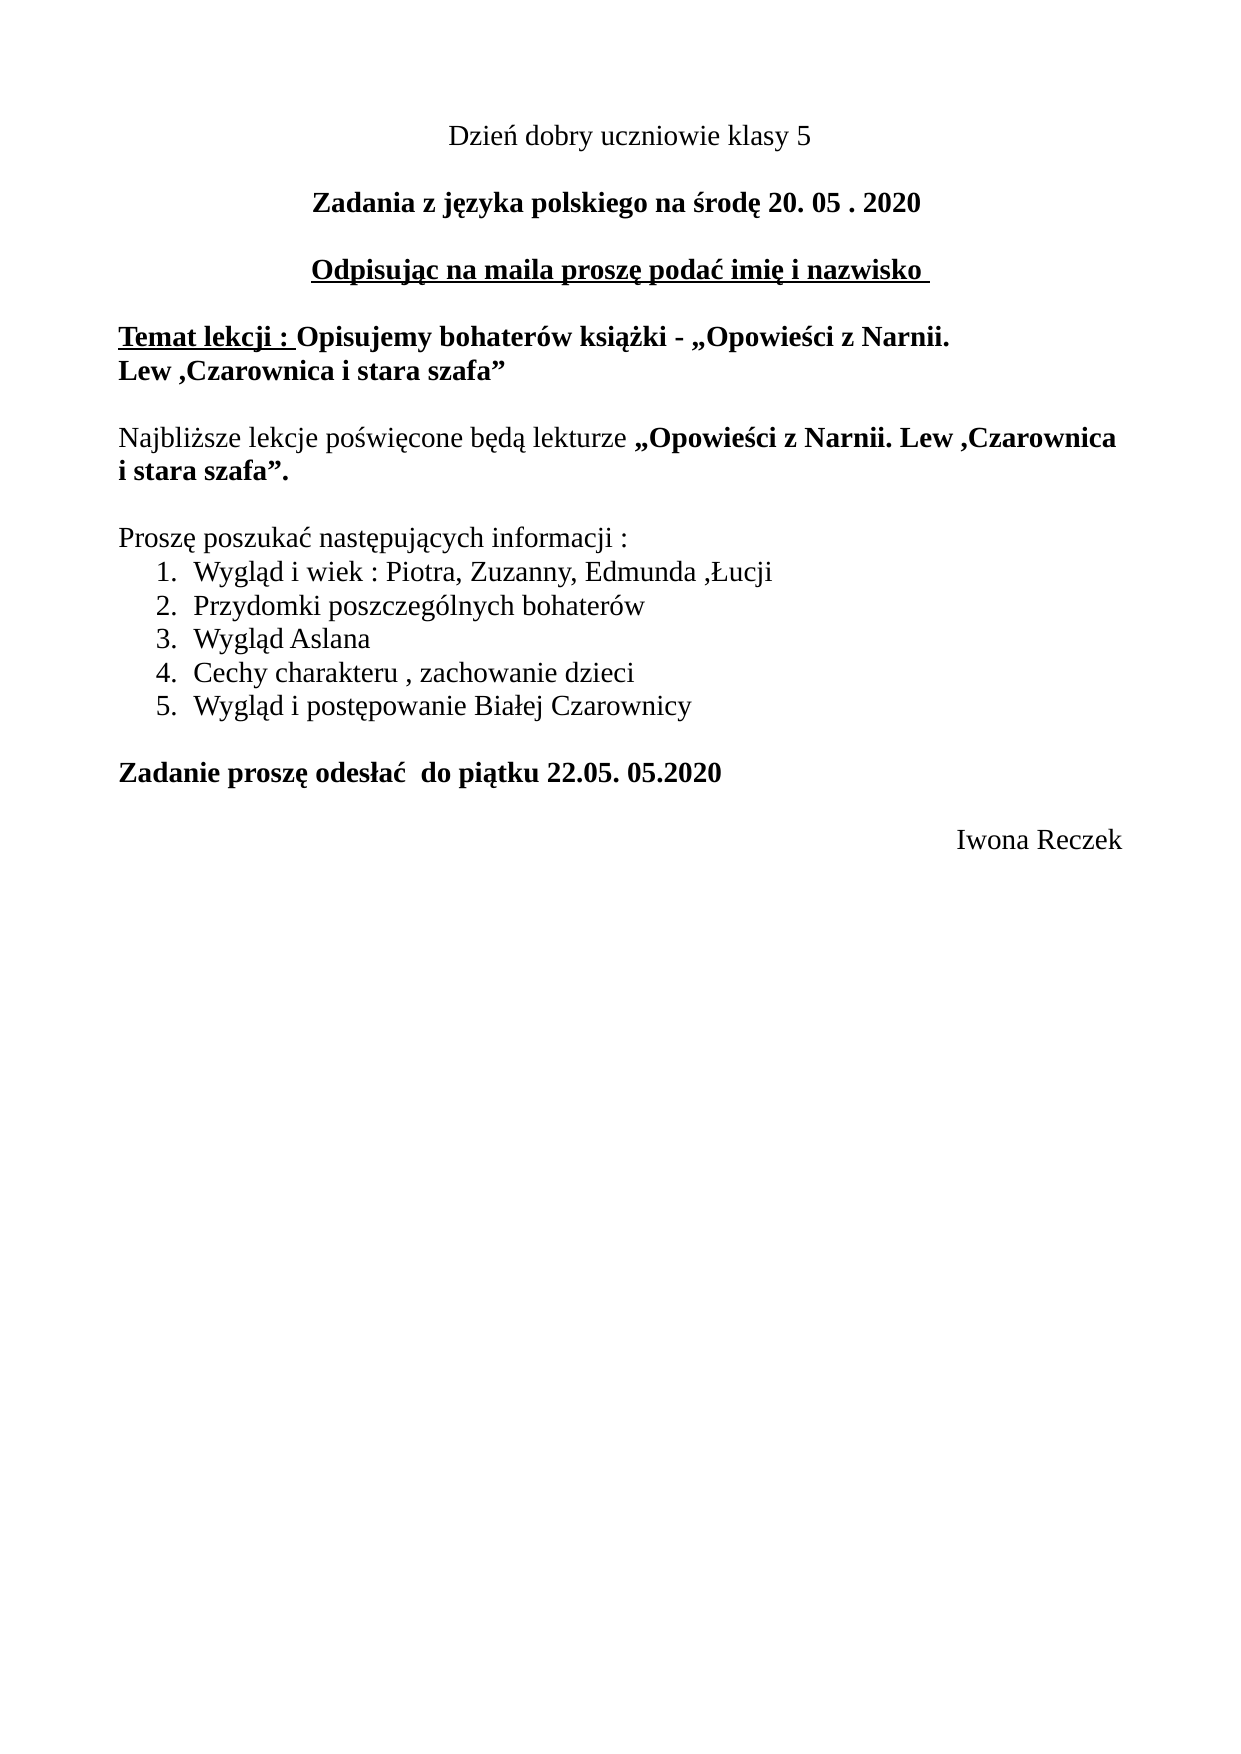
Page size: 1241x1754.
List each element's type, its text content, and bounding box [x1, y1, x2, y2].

list Cechy charakteru , zachowanie dzieci [156, 655, 1122, 688]
list Przydomki poszczególnych bohaterów [156, 588, 1122, 621]
text Iwona Reczek [118, 822, 1122, 856]
text Zadania z języka polskiego na środę 20. 05 . 2020 [118, 185, 1122, 219]
list Wygląd i postępowanie Białej Czarownicy [156, 688, 1122, 722]
list Wygląd i wiek : Piotra, Zuzanny, Edmunda ,Łucji [156, 554, 1122, 588]
text Proszę poszukać następujących informacji : [118, 521, 1122, 554]
text Najbliższe lekcje poświęcone będą lekturze „Opowieści z Narnii. Lew ,Czarownica i stara szafa”. [118, 420, 1122, 487]
text Dzień dobry uczniowie klasy 5 [118, 118, 1122, 152]
text Odpisując na maila proszę podać imię i nazwisko [118, 252, 1122, 286]
list Wygląd Aslana [156, 621, 1122, 655]
text Zadanie proszę odesłać do piątku 22.05. 05.2020 [118, 755, 1122, 789]
text Temat lekcji : Opisujemy bohaterów książki - „Opowieści z Narnii. Lew ,Czarownica i stara szafa” [118, 319, 1122, 386]
